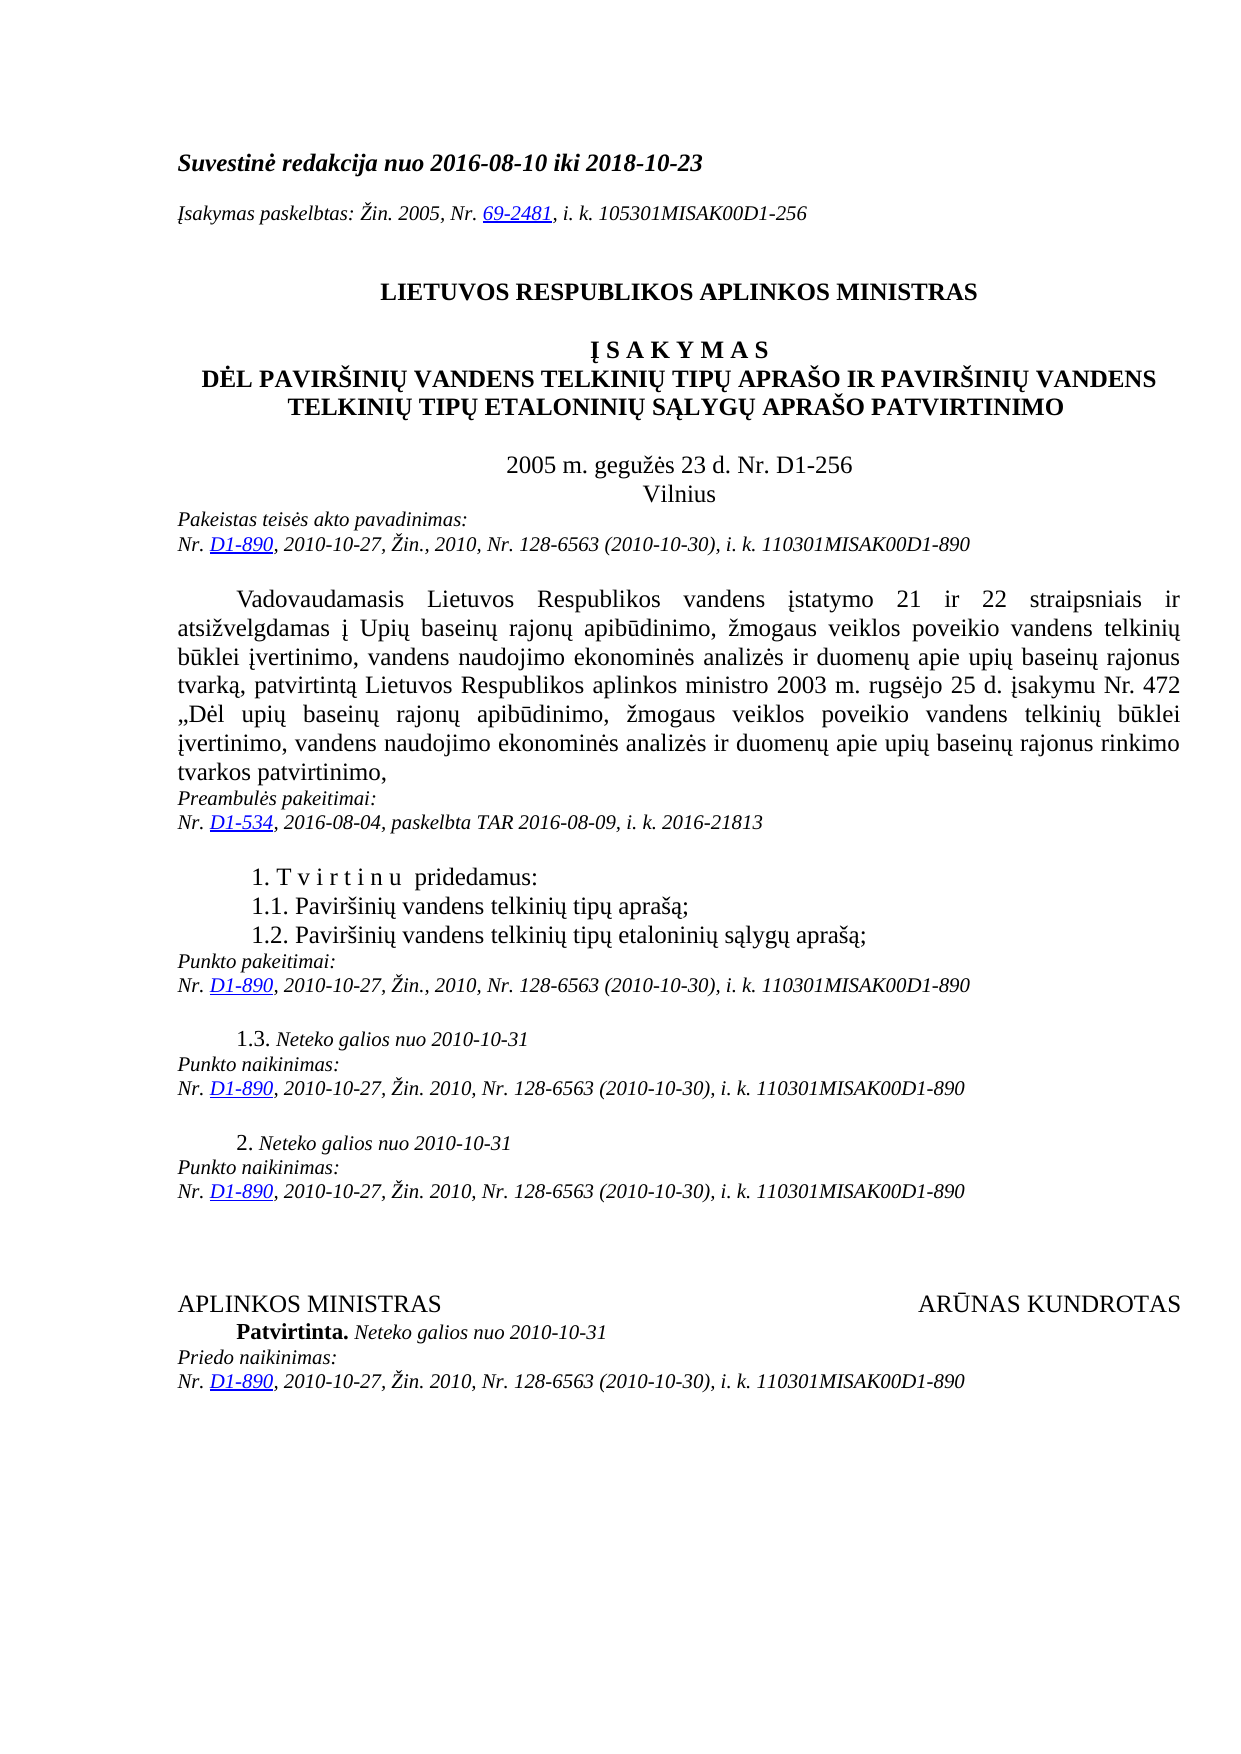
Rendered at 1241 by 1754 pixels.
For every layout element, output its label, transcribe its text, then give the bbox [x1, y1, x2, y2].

text APLINKOS MINISTRAS ARŪNAS KUNDROTAS [177, 1289, 1181, 1318]
text Nr. D1-890, 2010-10-27, Žin. 2010, Nr. 128-6563 (2010-10-30), i. k. 110301MISAK00D1-890 [177, 1369, 1181, 1393]
text Įsakymas paskelbtas: Žin. 2005, Nr. 69-2481, i. k. 105301MISAK00D1-256 [177, 201, 1181, 224]
text Pakeistas teisės akto pavadinimas: [177, 507, 1181, 531]
text Nr. D1-534, 2016-08-04, paskelbta TAR 2016-08-09, i. k. 2016-21813 [177, 809, 1181, 834]
text Nr. D1-890, 2010-10-27, Žin., 2010, Nr. 128-6563 (2010-10-30), i. k. 110301MISAK00D1-890 [177, 531, 1181, 556]
text 1.3. Neteko galios nuo 2010-10-31 [177, 1026, 1181, 1052]
text 2. Neteko galios nuo 2010-10-31 [177, 1129, 1181, 1155]
text Punkto naikinimas: [177, 1155, 1181, 1179]
text Į S A K Y M A S [177, 335, 1181, 364]
text 2005 m. gegužės 23 d. Nr. D1-256 [177, 450, 1181, 479]
text Priedo naikinimas: [177, 1344, 1181, 1369]
text Patvirtinta. Neteko galios nuo 2010-10-31 [177, 1318, 1181, 1344]
text Suvestinė redakcija nuo 2016-08-10 iki 2018-10-23 [177, 148, 1181, 176]
text Punkto pakeitimai: [177, 949, 1181, 973]
text Vadovaudamasis Lietuvos Respublikos vandens įstatymo 21 ir 22 straipsniais ir atsižvelgdamas į Upių baseinų rajonų apibūdinimo, žmogaus veiklos poveikio vandens telkinių būklei įvertinimo, vandens naudojimo ekonominės analizės ir duomenų apie upių baseinų rajonus tvarką, patvirtintą Lietuvos Respublikos aplinkos ministro 2003 m. rugsėjo 25 d. įsakymu Nr. 472 „Dėl upių baseinų rajonų apibūdinimo, žmogaus veiklos poveikio vandens telkinių būklei įvertinimo, vandens naudojimo ekonominės analizės ir duomenų apie upių baseinų rajonus rinkimo tvarkos patvirtinimo, [177, 584, 1181, 786]
text 1.1. Paviršinių vandens telkinių tipų aprašą; [177, 891, 1181, 920]
text Punkto naikinimas: [177, 1052, 1181, 1076]
text DĖL PAVIRŠINIŲ VANDENS TELKINIŲ TIPŲ APRAŠO IR PAVIRŠINIŲ VANDENS TELKINIŲ TIPŲ ETALONINIŲ SĄLYGŲ APRAŠO PATVIRTINIMO [177, 364, 1181, 421]
text 1. Tvirtinu pridedamus: [177, 862, 1181, 891]
text Nr. D1-890, 2010-10-27, Žin. 2010, Nr. 128-6563 (2010-10-30), i. k. 110301MISAK00D1-890 [177, 1076, 1181, 1100]
text Nr. D1-890, 2010-10-27, Žin., 2010, Nr. 128-6563 (2010-10-30), i. k. 110301MISAK00D1-890 [177, 973, 1181, 997]
text Vilnius [177, 479, 1181, 507]
text 1.2. Paviršinių vandens telkinių tipų etaloninių sąlygų aprašą; [177, 920, 1181, 949]
text LIETUVOS RESPUBLIKOS APLINKOS MINISTRAS [177, 277, 1181, 306]
text Preambulės pakeitimai: [177, 786, 1181, 809]
text Nr. D1-890, 2010-10-27, Žin. 2010, Nr. 128-6563 (2010-10-30), i. k. 110301MISAK00D1-890 [177, 1179, 1181, 1203]
